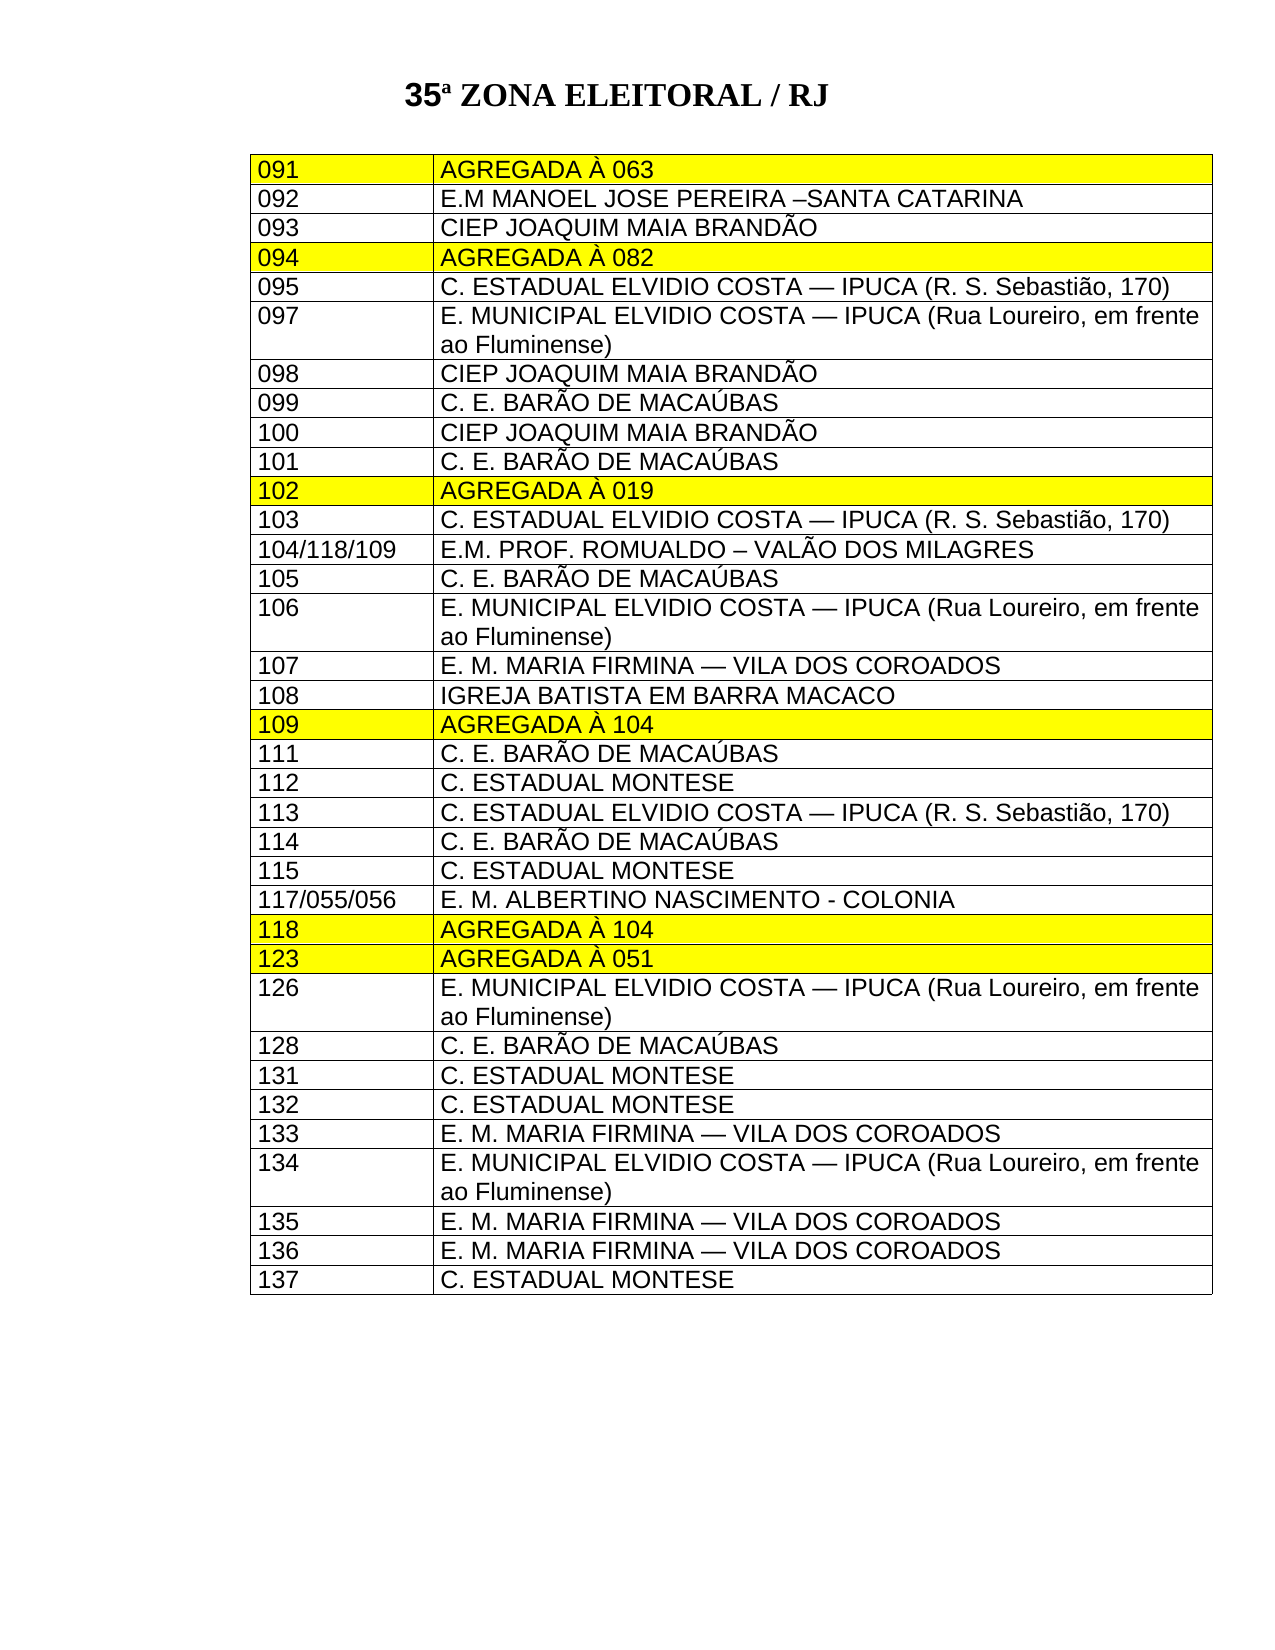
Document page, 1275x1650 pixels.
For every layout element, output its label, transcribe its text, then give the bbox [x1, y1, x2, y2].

table_cell CIEP JOAQUIM MAIA BRANDÃO [434, 360, 1212, 388]
table_cell 112 [251, 769, 433, 797]
table_cell 131 [251, 1061, 433, 1089]
table_cell 109 [251, 710, 433, 739]
table_cell 099 [251, 389, 433, 417]
table_cell E.M. PROF. ROMUALDO – VALÃO DOS MILAGRES [434, 535, 1212, 563]
table_cell 132 [251, 1090, 433, 1119]
table_cell 102 [251, 477, 433, 505]
table_cell 133 [251, 1120, 433, 1148]
table_cell E. M. MARIA FIRMINA — VILA DOS COROADOS [434, 1207, 1212, 1235]
table_cell 092 [251, 185, 433, 213]
table_cell E. MUNICIPAL ELVIDIO COSTA — IPUCA (Rua Loureiro, em frente ao Fluminense) [434, 302, 1212, 359]
table_cell 097 [251, 302, 433, 359]
table_cell 100 [251, 418, 433, 446]
table_cell 091 [251, 155, 433, 183]
table_cell E. MUNICIPAL ELVIDIO COSTA — IPUCA (Rua Loureiro, em frente ao Fluminense) [434, 1149, 1212, 1206]
table_cell C. E. BARÃO DE MACAÚBAS [434, 389, 1212, 417]
table_cell 123 [251, 945, 433, 973]
table_cell E. M. MARIA FIRMINA — VILA DOS COROADOS [434, 652, 1212, 680]
table_cell C. ESTADUAL MONTESE [434, 1090, 1212, 1119]
table_cell 108 [251, 681, 433, 709]
table_cell 107 [251, 652, 433, 680]
table_cell AGREGADA À 082 [434, 243, 1212, 271]
table_cell 136 [251, 1236, 433, 1264]
table_cell 137 [251, 1266, 433, 1294]
table_cell C. ESTADUAL MONTESE [434, 1061, 1212, 1089]
table_cell AGREGADA À 063 [434, 155, 1212, 183]
table_cell C. ESTADUAL MONTESE [434, 857, 1212, 885]
table_cell C. ESTADUAL MONTESE [434, 769, 1212, 797]
table_cell C. ESTADUAL ELVIDIO COSTA — IPUCA (R. S. Sebastião, 170) [434, 798, 1212, 826]
table_cell CIEP JOAQUIM MAIA BRANDÃO [434, 214, 1212, 242]
table_cell AGREGADA À 019 [434, 477, 1212, 505]
table_cell 134 [251, 1149, 433, 1206]
table_cell C. E. BARÃO DE MACAÚBAS [434, 828, 1212, 856]
table_cell E. MUNICIPAL ELVIDIO COSTA — IPUCA (Rua Loureiro, em frente ao Fluminense) [434, 594, 1212, 651]
table_cell 114 [251, 828, 433, 856]
table_cell CIEP JOAQUIM MAIA BRANDÃO [434, 418, 1212, 446]
table_cell C. ESTADUAL MONTESE [434, 1266, 1212, 1294]
table_cell E. M. MARIA FIRMINA — VILA DOS COROADOS [434, 1236, 1212, 1264]
table_cell E. M. MARIA FIRMINA — VILA DOS COROADOS [434, 1120, 1212, 1148]
table_cell 135 [251, 1207, 433, 1235]
table_cell C. E. BARÃO DE MACAÚBAS [434, 448, 1212, 476]
table_cell E.M MANOEL JOSE PEREIRA –SANTA CATARINA [434, 185, 1212, 213]
table_cell IGREJA BATISTA EM BARRA MACACO [434, 681, 1212, 709]
table_cell 118 [251, 915, 433, 943]
table_cell E. M. ALBERTINO NASCIMENTO - COLONIA [434, 886, 1212, 914]
table_cell 101 [251, 448, 433, 476]
table_cell E. MUNICIPAL ELVIDIO COSTA — IPUCA (Rua Loureiro, em frente ao Fluminense) [434, 974, 1212, 1031]
table_cell 098 [251, 360, 433, 388]
table_cell C. ESTADUAL ELVIDIO COSTA — IPUCA (R. S. Sebastião, 170) [434, 273, 1212, 301]
table_cell C. E. BARÃO DE MACAÚBAS [434, 1032, 1212, 1060]
table_cell AGREGADA À 104 [434, 915, 1212, 943]
table_cell 113 [251, 798, 433, 826]
table_cell AGREGADA À 051 [434, 945, 1212, 973]
table_cell 105 [251, 565, 433, 593]
table_cell 117/055/056 [251, 886, 433, 914]
table_cell C. E. BARÃO DE MACAÚBAS [434, 740, 1212, 768]
table_cell 095 [251, 273, 433, 301]
table_cell 094 [251, 243, 433, 271]
table_cell 115 [251, 857, 433, 885]
table_cell 106 [251, 594, 433, 651]
table_cell 104/118/109 [251, 535, 433, 563]
table_cell 126 [251, 974, 433, 1031]
table_cell C. ESTADUAL ELVIDIO COSTA — IPUCA (R. S. Sebastião, 170) [434, 506, 1212, 534]
table_cell C. E. BARÃO DE MACAÚBAS [434, 565, 1212, 593]
table_cell 103 [251, 506, 433, 534]
table_cell AGREGADA À 104 [434, 710, 1212, 739]
table_cell 128 [251, 1032, 433, 1060]
table_cell 111 [251, 740, 433, 768]
table_cell 093 [251, 214, 433, 242]
